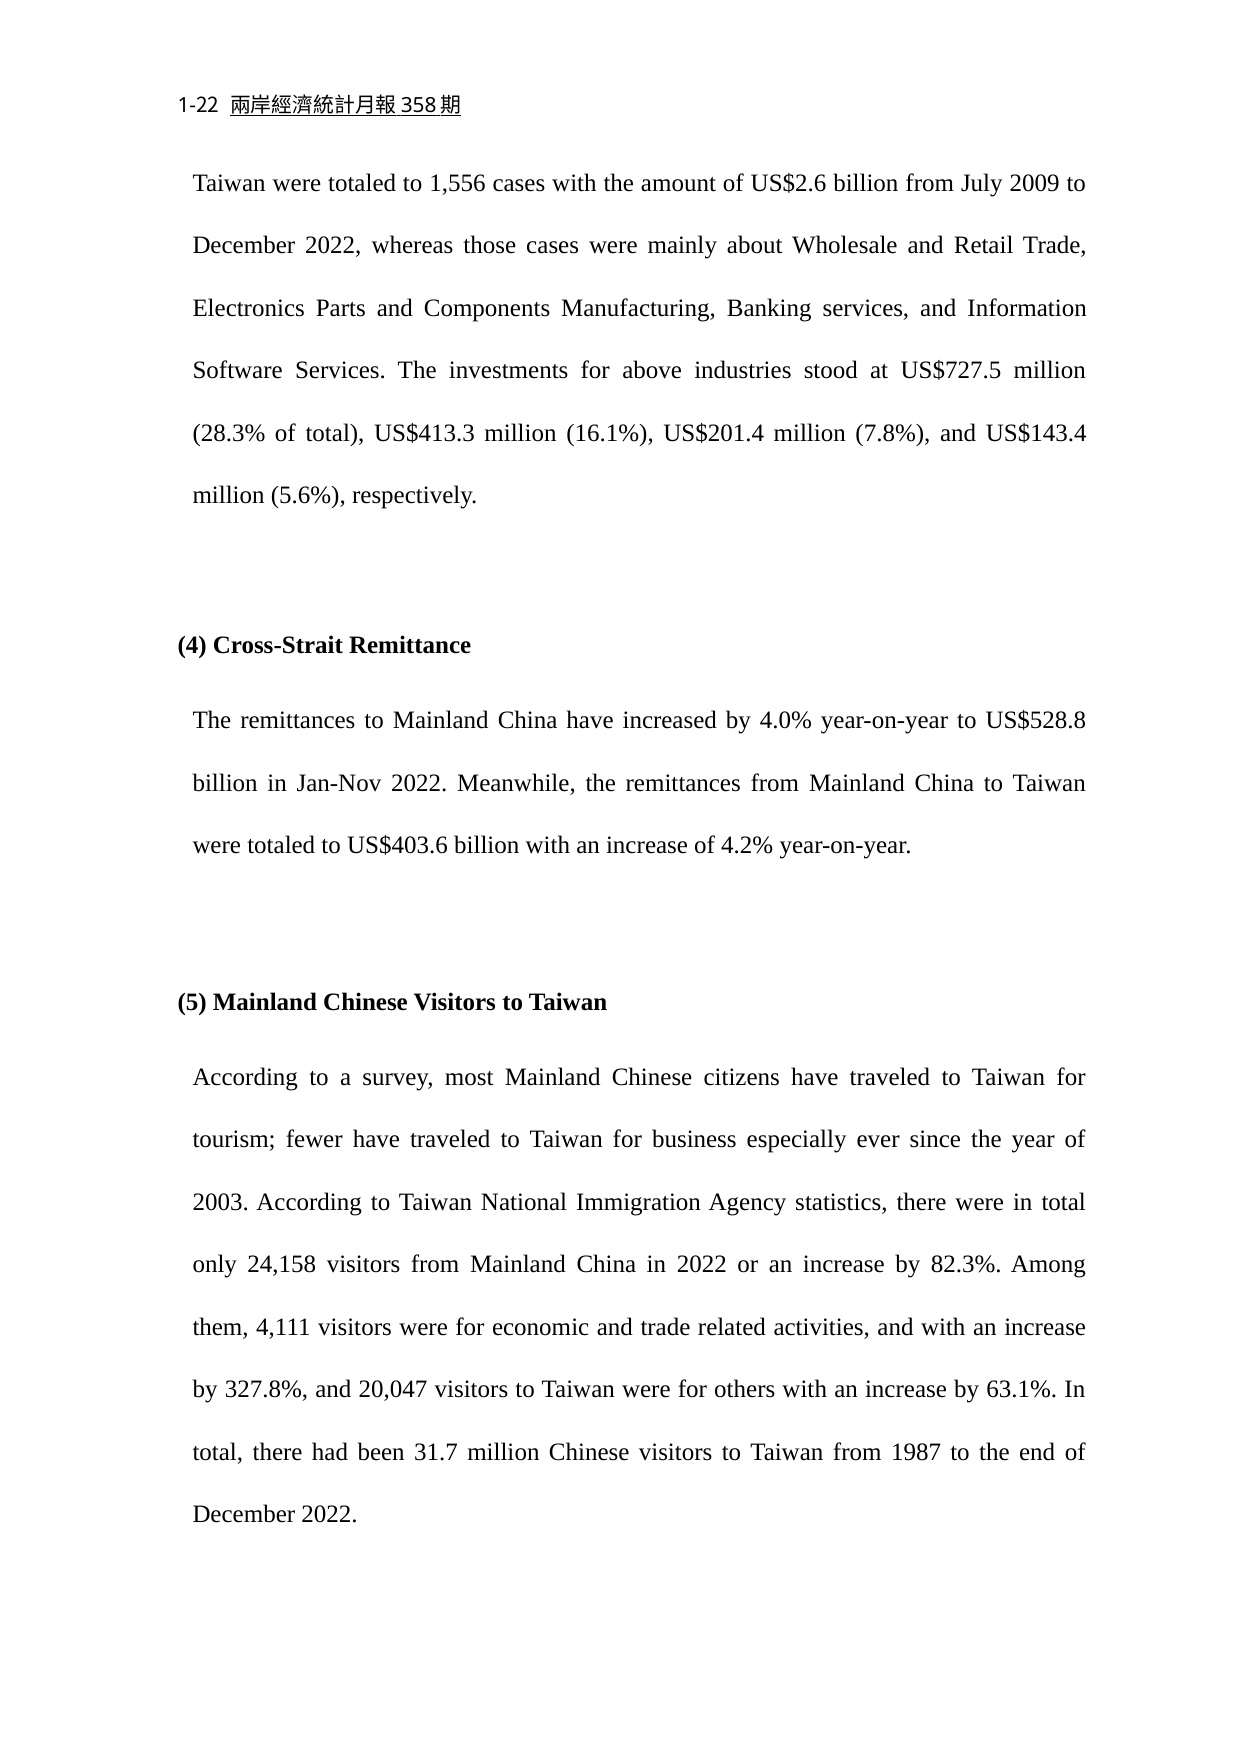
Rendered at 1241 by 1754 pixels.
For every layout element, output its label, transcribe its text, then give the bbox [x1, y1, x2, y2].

text (5) Mainland Chinese Visitors to Taiwan [177, 959, 1087, 1022]
text Taiwan were totaled to 1,556 cases with the amount of US$2.6 billion from July 2009 to December 2022, whereas those cases were mainly about Wholesale and Retail Trade, Electronics Parts and Components Manufacturing, Banking services, and Information Software Services. The investments for above industries stood at US$727.5 million (28.3% of total), US$413.3 million (16.1%), US$201.4 million (7.8%), and US$143.4 million (5.6%), respectively. [192, 141, 1087, 516]
text The remittances to Mainland China have increased by 4.0% year-on-year to US$528.8 billion in Jan-Nov 2022. Meanwhile, the remittances from Mainland China to Taiwan were totaled to US$403.6 billion with an increase of 4.2% year-on-year. [192, 678, 1087, 866]
text According to a survey, most Mainland Chinese citizens have traveled to Taiwan for tourism; fewer have traveled to Taiwan for business especially ever since the year of 2003. According to Taiwan National Immigration Agency statistics, there were in total only 24,158 visitors from Mainland China in 2022 or an increase by 82.3%. Among them, 4,111 visitors were for economic and trade related activities, and with an increase by 327.8%, and 20,047 visitors to Taiwan were for others with an increase by 63.1%. In total, there had been 31.7 million Chinese visitors to Taiwan from 1987 to the end of December 2022. [192, 1034, 1087, 1534]
text (4) Cross-Strait Remittance [177, 603, 1087, 666]
